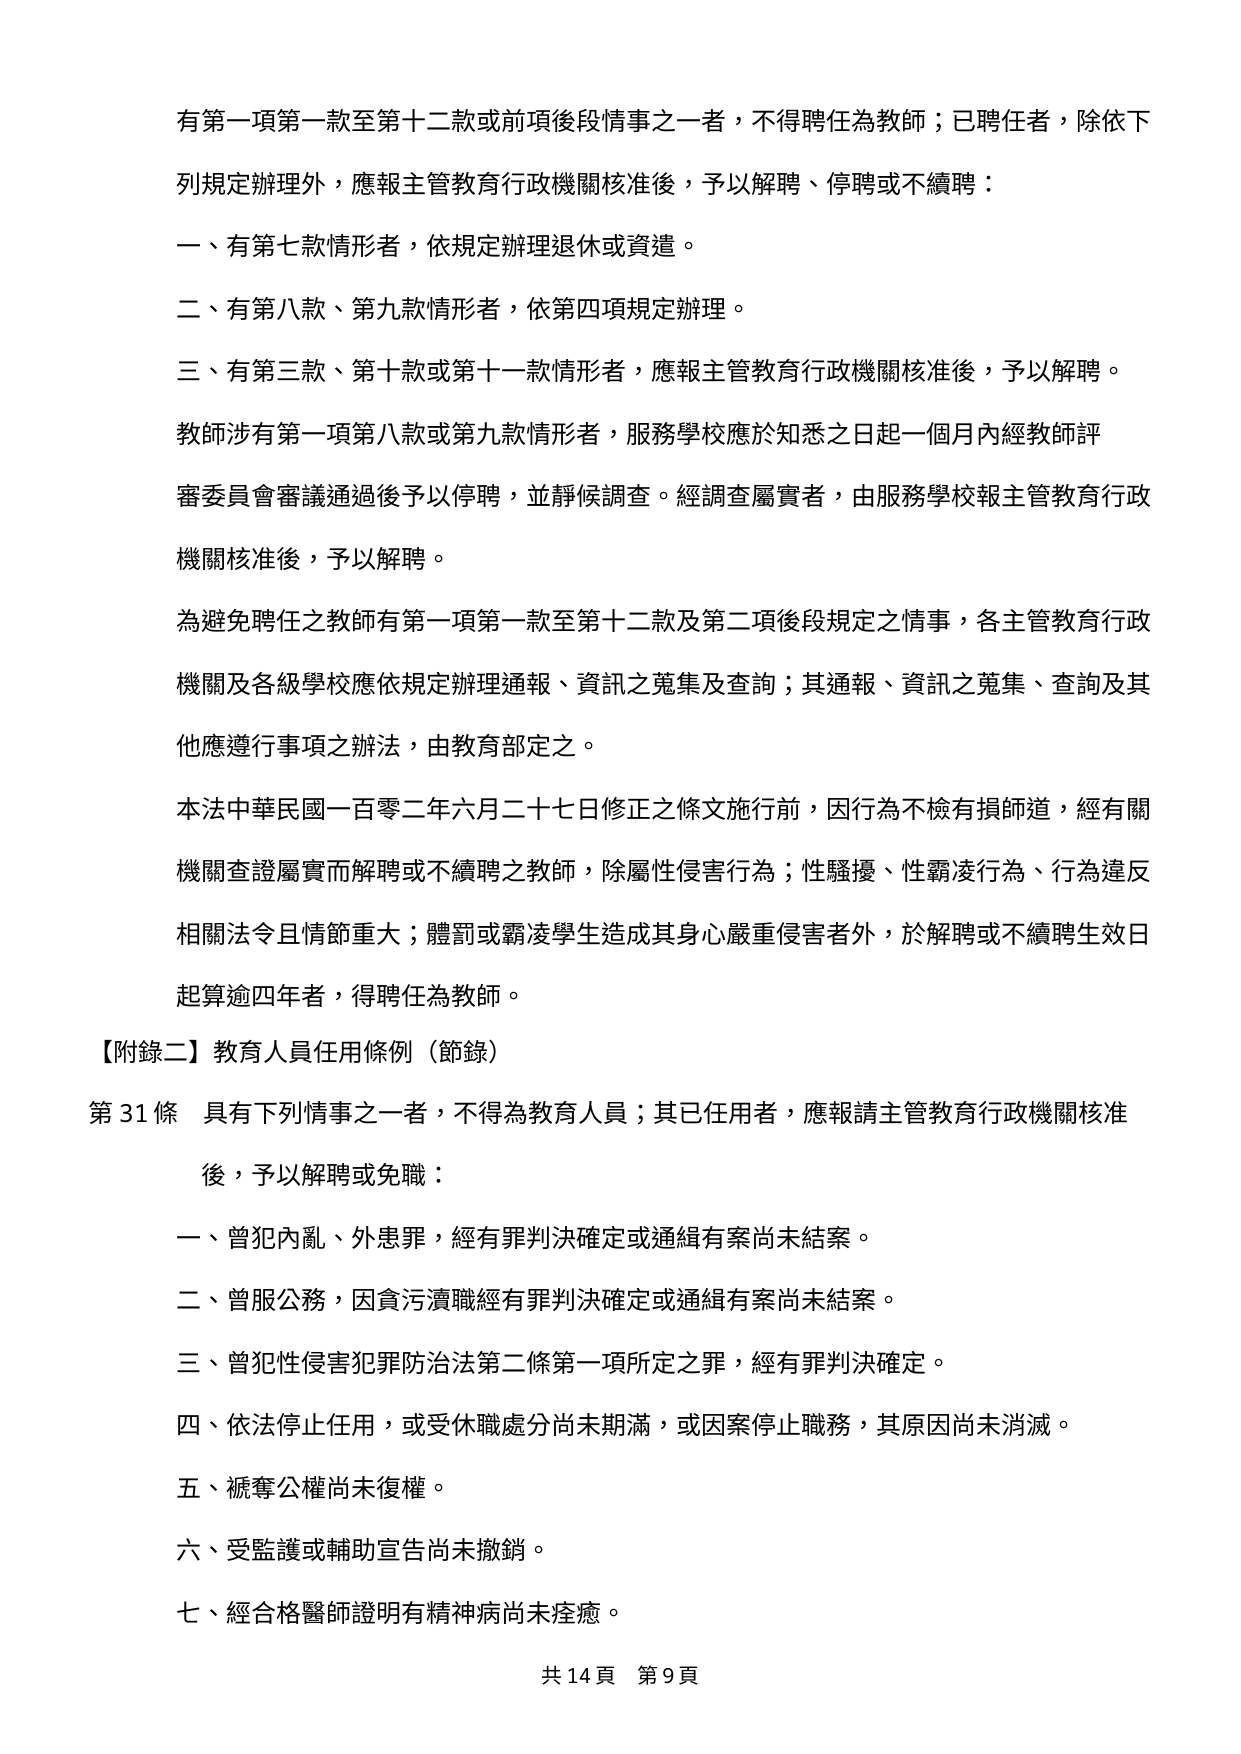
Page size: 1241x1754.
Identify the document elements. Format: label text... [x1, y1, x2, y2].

text 第31條 具有下列情事之一者，不得為教育人員；其已任用者，應報請主管教育行政機關核准後，予以解聘或免職： [89, 1070, 1152, 1195]
text 【附錄二】教育人員任用條例（節錄） [89, 1028, 1152, 1070]
text 本法中華民國一百零二年六月二十七日修正之條文施行前，因行為不檢有損師道，經有關機關查證屬實而解聘或不續聘之教師，除屬性侵害行為；性騷擾、性霸凌行為、行為違反相關法令且情節重大；體罰或霸凌學生造成其身心嚴重侵害者外，於解聘或不續聘生效日起算逾四年者，得聘任為教師。 [176, 766, 1152, 1016]
text 二、曾服公務，因貪污瀆職經有罪判決確定或通緝有案尚未結案。 [89, 1257, 1152, 1320]
text 七、經合格醫師證明有精神病尚未痊癒。 [89, 1570, 1152, 1632]
text 六、受監護或輔助宣告尚未撤銷。 [89, 1507, 1152, 1570]
text 五、褫奪公權尚未復權。 [89, 1445, 1152, 1507]
text 三、曾犯性侵害犯罪防治法第二條第一項所定之罪，經有罪判決確定。 [89, 1320, 1152, 1382]
text 教師涉有第一項第八款或第九款情形者，服務學校應於知悉之日起一個月內經教師評 [101, 391, 1152, 453]
text 有第一項第一款至第十二款或前項後段情事之一者，不得聘任為教師；已聘任者，除依下列規定辦理外，應報主管教育行政機關核准後，予以解聘、停聘或不續聘： [176, 78, 1152, 203]
text 一、曾犯內亂、外患罪，經有罪判決確定或通緝有案尚未結案。 [89, 1195, 1152, 1257]
text 二、有第八款、第九款情形者，依第四項規定辦理。 [89, 266, 1152, 328]
text 一、有第七款情形者，依規定辦理退休或資遣。 [89, 203, 1152, 266]
text 三、有第三款、第十款或第十一款情形者，應報主管教育行政機關核准後，予以解聘。 [89, 328, 1152, 391]
text 審委員會審議通過後予以停聘，並靜候調查。經調查屬實者，由服務學校報主管教育行政機關核准後，予以解聘。 [176, 453, 1152, 578]
text 四、依法停止任用，或受休職處分尚未期滿，或因案停止職務，其原因尚未消滅。 [89, 1382, 1152, 1445]
text 為避免聘任之教師有第一項第一款至第十二款及第二項後段規定之情事，各主管教育行政機關及各級學校應依規定辦理通報、資訊之蒐集及查詢；其通報、資訊之蒐集、查詢及其他應遵行事項之辦法，由教育部定之。 [176, 578, 1152, 766]
